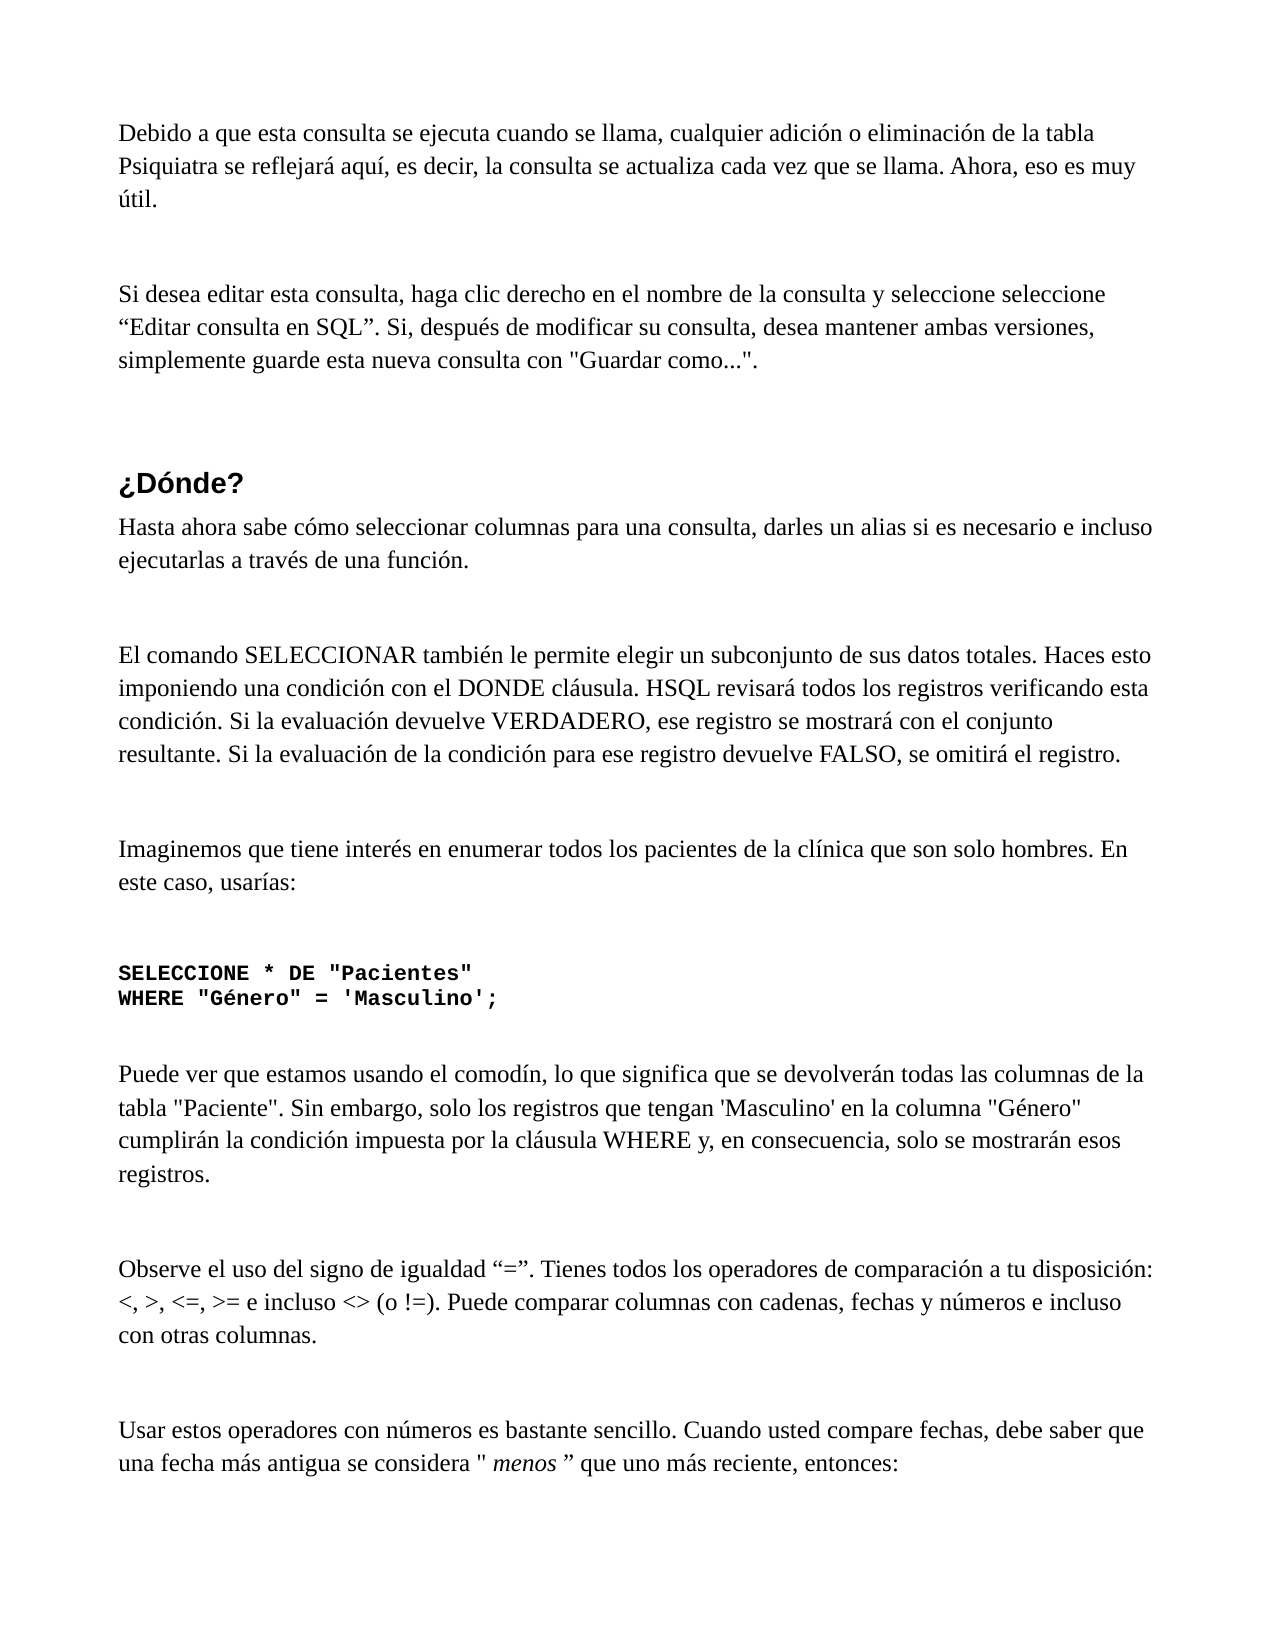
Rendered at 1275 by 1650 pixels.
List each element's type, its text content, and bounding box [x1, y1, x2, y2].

text Si desea editar esta consulta, haga clic derecho en el nombre de la consulta y seleccione seleccione “Editar consulta en SQL”. Si, después de modificar su consulta, desea mantener ambas versiones, simplemente guarde esta nueva consulta con "Guardar como...". [118, 279, 1157, 374]
text WHERE "Género" = 'Masculino'; [118, 987, 1157, 1012]
subtitle ¿Dónde? [118, 466, 1157, 499]
text Observe el uso del signo de igualdad “=”. Tienes todos los operadores de comparación a tu disposición: <, >, <=, >= e incluso <> (o !=). Puede comparar columnas con cadenas, fechas y números e incluso con otras columnas. [118, 1254, 1157, 1349]
text Hasta ahora sabe cómo seleccionar columnas para una consulta, darles un alias si es necesario e incluso ejecutarlas a través de una función. [118, 512, 1157, 573]
text Imaginemos que tiene interés en enumerar todos los pacientes de la clínica que son solo hombres. En este caso, usarías: [118, 834, 1157, 896]
text Puede ver que estamos usando el comodín, lo que significa que se devolverán todas las columnas de la tabla "Paciente". Sin embargo, solo los registros que tengan 'Masculino' en la columna "Género" cumplirán la condición impuesta por la cláusula WHERE y, en consecuencia, solo se mostrarán esos registros. [118, 1059, 1157, 1187]
text El comando SELECCIONAR también le permite elegir un subconjunto de sus datos totales. Haces esto imponiendo una condición con el DONDE cláusula. HSQL revisará todos los registros verificando esta condición. Si la evaluación devuelve VERDADERO, ese registro se mostrará con el conjunto resultante. Si la evaluación de la condición para ese registro devuelve FALSO, se omitirá el registro. [118, 640, 1157, 768]
text SELECCIONE * DE "Pacientes" [118, 962, 1157, 987]
text Debido a que esta consulta se ejecuta cuando se llama, cualquier adición o eliminación de la tabla Psiquiatra se reflejará aquí, es decir, la consulta se actualiza cada vez que se llama. Ahora, eso es muy útil. [118, 118, 1157, 213]
text Usar estos operadores con números es bastante sencillo. Cuando usted compare fechas, debe saber que una fecha más antigua se considera " menos ” que uno más reciente, entonces: [118, 1415, 1157, 1477]
